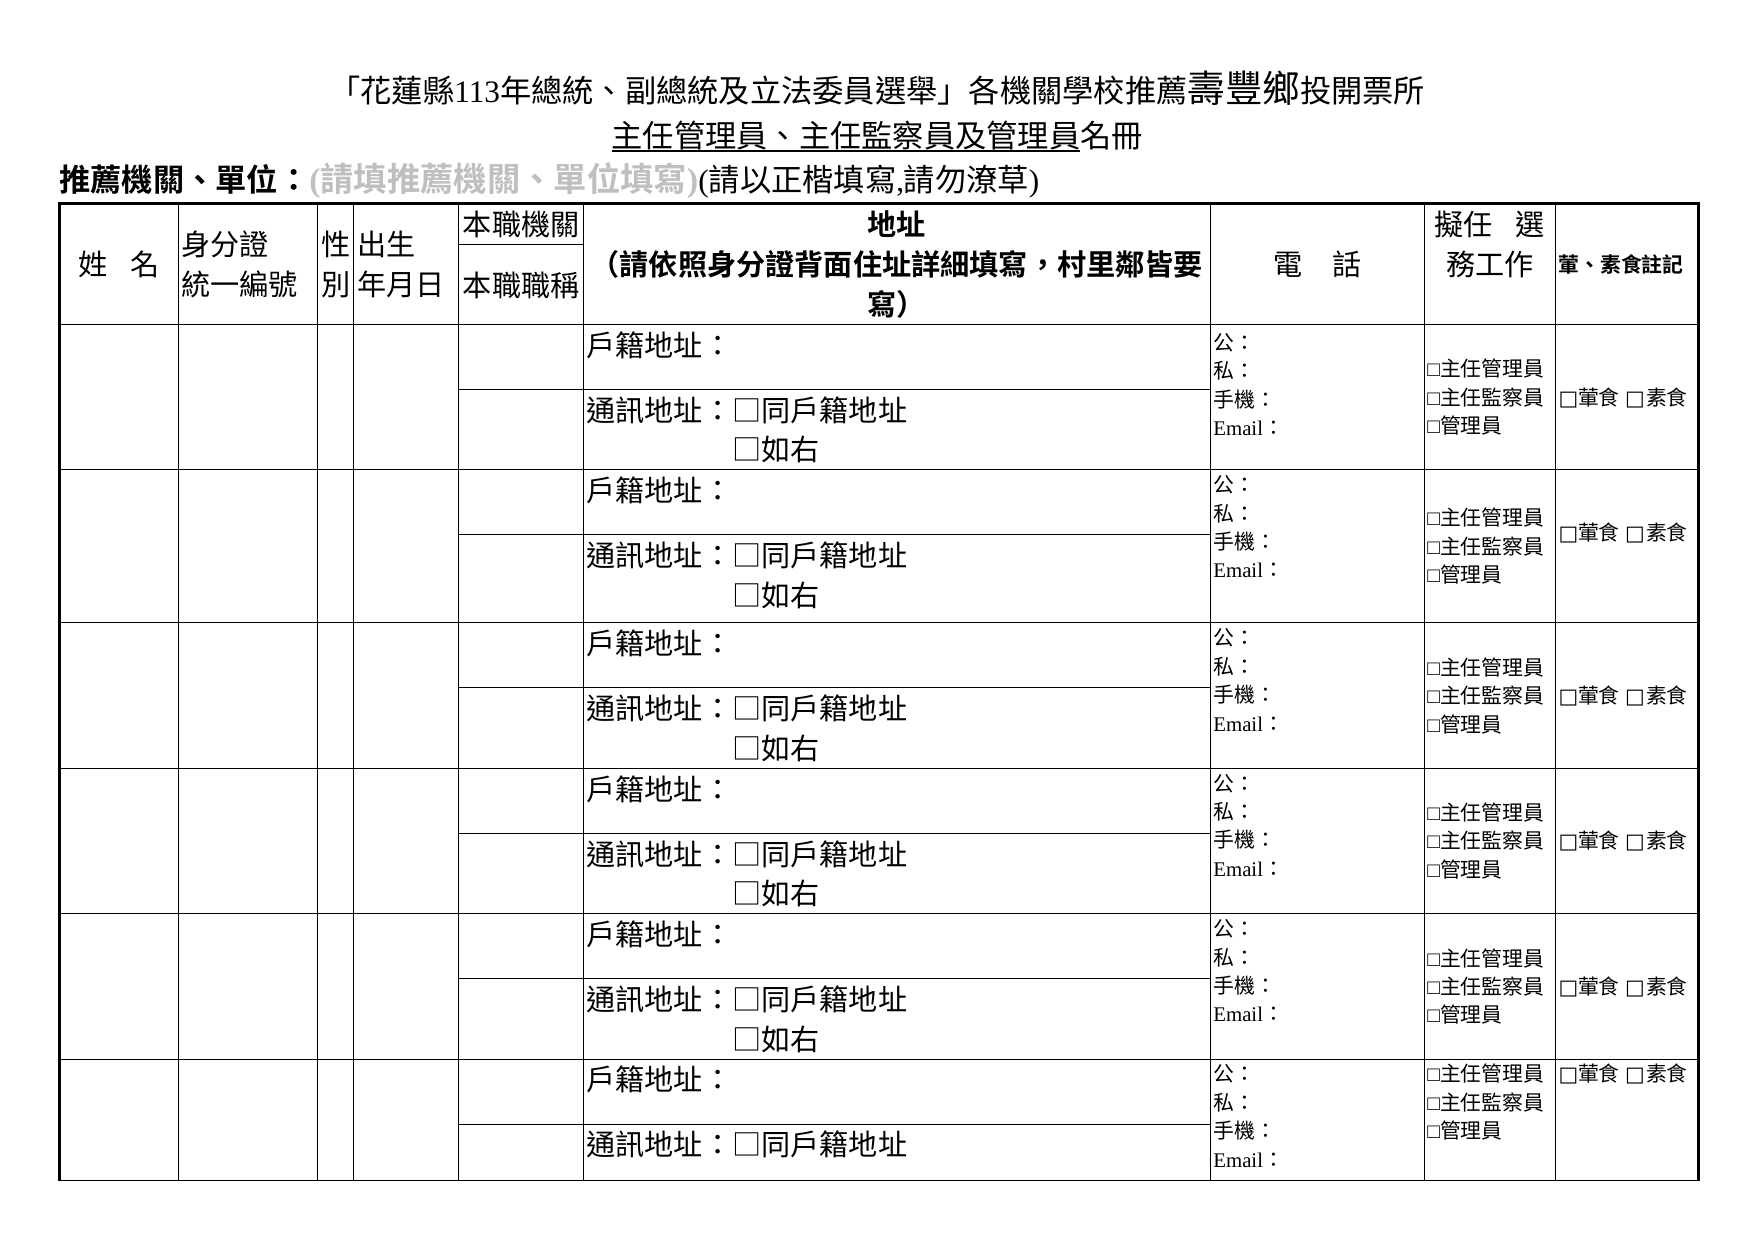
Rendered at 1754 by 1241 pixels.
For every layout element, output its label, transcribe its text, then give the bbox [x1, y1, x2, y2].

table_cell □葷食 □素食 [1556, 623, 1697, 768]
table_cell [354, 914, 458, 1058]
text 「花蓮縣113年總統、副總統及立法委員選舉」各機關學校推薦壽豐鄉投開票所 [59, 59, 1695, 113]
table_cell □主任管理員 □主任監察員 □管理員 [1425, 769, 1555, 913]
table_cell 通訊地址：□同戶籍地址 □如右 [584, 834, 1210, 913]
table_cell 戶籍地址： [584, 325, 1210, 389]
table_cell □主任管理員 □主任監察員 □管理員 [1425, 470, 1555, 622]
table_cell □主任管理員 □主任監察員 □管理員 [1425, 623, 1555, 768]
table_cell [179, 769, 317, 913]
table_header 身分證 統一編號 [179, 205, 317, 324]
table_cell □葷食 □素食 [1556, 914, 1697, 1058]
table_cell □主任管理員 □主任監察員 □管理員 [1425, 325, 1555, 469]
table_cell 通訊地址：□同戶籍地址 □如右 [584, 535, 1210, 622]
table_cell 戶籍地址： [584, 623, 1210, 687]
table_header 出生 年月日 [354, 205, 458, 324]
table_header 電 話 [1211, 205, 1424, 324]
table_cell [459, 979, 583, 1058]
table_header 性 別 [318, 205, 353, 324]
table_cell [318, 470, 353, 622]
table_cell [61, 623, 178, 768]
table_header 姓 名 [61, 205, 178, 324]
table_cell [354, 769, 458, 913]
table_cell [179, 470, 317, 622]
table_cell [61, 325, 178, 469]
table_cell [179, 1060, 317, 1180]
table_cell 通訊地址：□同戶籍地址 □如右 [584, 688, 1210, 768]
table_header 本職機關 [459, 205, 583, 244]
table_cell 戶籍地址： [584, 769, 1210, 833]
table_cell [61, 470, 178, 622]
table_cell □葷食 □素食 [1556, 325, 1697, 469]
table_cell [459, 325, 583, 389]
table_cell [179, 623, 317, 768]
table_cell 公： 私： 手機： Email： [1211, 769, 1424, 913]
table_cell □主任管理員 □主任監察員 □管理員 [1425, 1060, 1555, 1180]
table_header 葷、素食註記 [1556, 205, 1697, 324]
table_cell [318, 623, 353, 768]
table_cell 公： 私： 手機： Email： [1211, 623, 1424, 768]
table_cell [61, 769, 178, 913]
table_cell 公： 私： 手機： Email： [1211, 914, 1424, 1058]
table_cell □葷食 □素食 [1556, 470, 1697, 622]
table_cell [459, 470, 583, 534]
table_cell [459, 914, 583, 978]
table_header 擬任 選務工作 [1425, 205, 1555, 324]
table_cell [459, 834, 583, 913]
table_cell [179, 914, 317, 1058]
text 主任管理員、主任監察員及管理員名冊 [59, 113, 1695, 156]
table_cell [61, 1060, 178, 1180]
table_cell [459, 390, 583, 469]
table_cell [354, 1060, 458, 1180]
table_cell 本職職稱 [459, 245, 583, 324]
table_cell □葷食 □素食 [1556, 1060, 1697, 1180]
text 推薦機關、單位：(請填推薦機關、單位填寫)(請以正楷填寫,請勿潦草) [59, 156, 1695, 202]
table_cell 通訊地址：□同戶籍地址 □如右 [584, 979, 1210, 1058]
table_cell [354, 325, 458, 469]
table_cell [318, 914, 353, 1058]
table_cell 公： 私： 手機： Email： [1211, 325, 1424, 469]
table_cell [459, 688, 583, 768]
table_cell 公： 私： 手機： Email： [1211, 1060, 1424, 1180]
table_cell 公： 私： 手機： Email： [1211, 470, 1424, 622]
table_cell [354, 623, 458, 768]
table_cell [354, 470, 458, 622]
table_cell [61, 914, 178, 1058]
table_cell 通訊地址：□同戶籍地址 □如右 [584, 390, 1210, 469]
table_cell [459, 535, 583, 622]
table_cell □葷食 □素食 [1556, 769, 1697, 913]
table_cell [459, 1060, 583, 1123]
table_cell [179, 325, 317, 469]
table_cell 通訊地址：□同戶籍地址 [584, 1125, 1210, 1180]
table_cell □主任管理員 □主任監察員 □管理員 [1425, 914, 1555, 1058]
table_cell [459, 1125, 583, 1180]
table_cell 戶籍地址： [584, 1060, 1210, 1123]
table_cell 戶籍地址： [584, 470, 1210, 534]
table_cell [318, 769, 353, 913]
table_cell [318, 325, 353, 469]
table_cell [459, 623, 583, 687]
table_cell 戶籍地址： [584, 914, 1210, 978]
table_header 地址 （請依照身分證背面住址詳細填寫，村里鄰皆要寫） [584, 205, 1210, 324]
table_cell [318, 1060, 353, 1180]
table_cell [459, 769, 583, 833]
